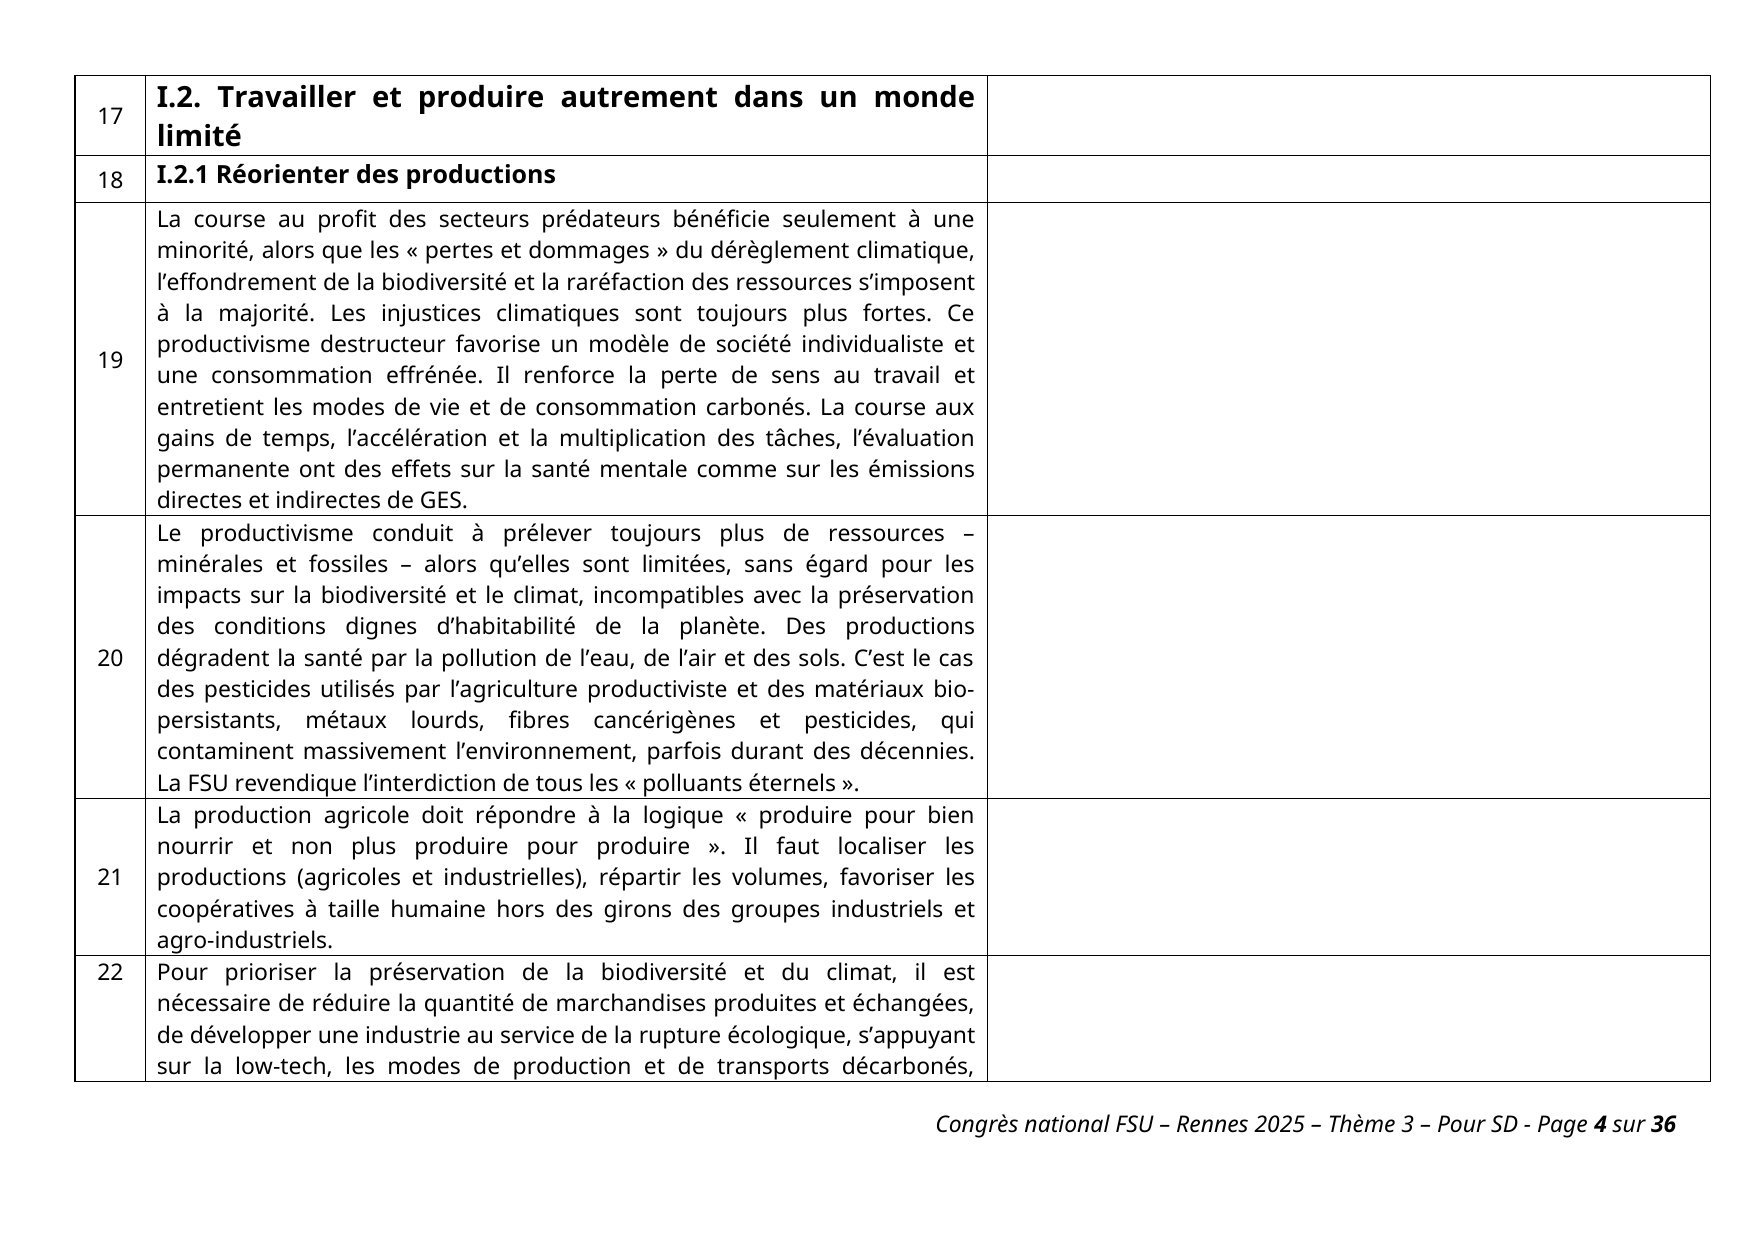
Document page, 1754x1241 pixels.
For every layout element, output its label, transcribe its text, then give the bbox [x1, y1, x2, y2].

table_cell [988, 76, 1710, 155]
table_cell Le productivisme conduit à prélever toujours plus de ressources – minérales et fossiles – alors qu’elles sont limitées, sans égard pour les impacts sur la biodiversité et le climat, incompatibles avec la préservation des conditions dignes d’habitabilité de la planète. Des productions dégradent la santé par la pollution de l’eau, de l’air et des sols. C’est le cas des pesticides utilisés par l’agriculture productiviste et des matériaux bio-persistants, métaux lourds, fibres cancérigènes et pesticides, qui contaminent massivement l’environnement, parfois durant des décennies. La FSU revendique l’interdiction de tous les « polluants éternels ». [146, 516, 987, 798]
table_cell 22 [76, 956, 145, 1081]
table_cell I.2.1 Réorienter des productions [146, 156, 987, 202]
table_cell [988, 156, 1710, 202]
table_cell 17 [76, 76, 145, 155]
table_cell [988, 956, 1710, 1081]
table_cell 20 [76, 516, 145, 798]
table_cell [988, 516, 1710, 798]
table_cell Pour prioriser la préservation de la biodiversité et du climat, il est nécessaire de réduire la quantité de marchandises produites et échangées, de développer une industrie au service de la rupture écologique, s’appuyant sur la low-tech, les modes de production et de transports décarbonés, [146, 956, 987, 1081]
table_cell I.2. Travailler et produire autrement dans un monde limité [146, 76, 987, 155]
table_cell La production agricole doit répondre à la logique « produire pour bien nourrir et non plus produire pour produire ». Il faut localiser les productions (agricoles et industrielles), répartir les volumes, favoriser les coopératives à taille humaine hors des girons des groupes industriels et agro-industriels. [146, 799, 987, 955]
table_cell 19 [76, 203, 145, 515]
table_cell 21 [76, 799, 145, 955]
table_cell [988, 799, 1710, 955]
table_cell La course au profit des secteurs prédateurs bénéficie seulement à une minorité, alors que les « pertes et dommages » du dérèglement climatique, l’effondrement de la biodiversité et la raréfaction des ressources s’imposent à la majorité. Les injustices climatiques sont toujours plus fortes. Ce productivisme destructeur favorise un modèle de société individualiste et une consommation effrénée. Il renforce la perte de sens au travail et entretient les modes de vie et de consommation carbonés. La course aux gains de temps, l’accélération et la multiplication des tâches, l’évaluation permanente ont des effets sur la santé mentale comme sur les émissions directes et indirectes de GES. [146, 203, 987, 515]
table_cell 18 [76, 156, 145, 202]
table_cell [988, 203, 1710, 515]
